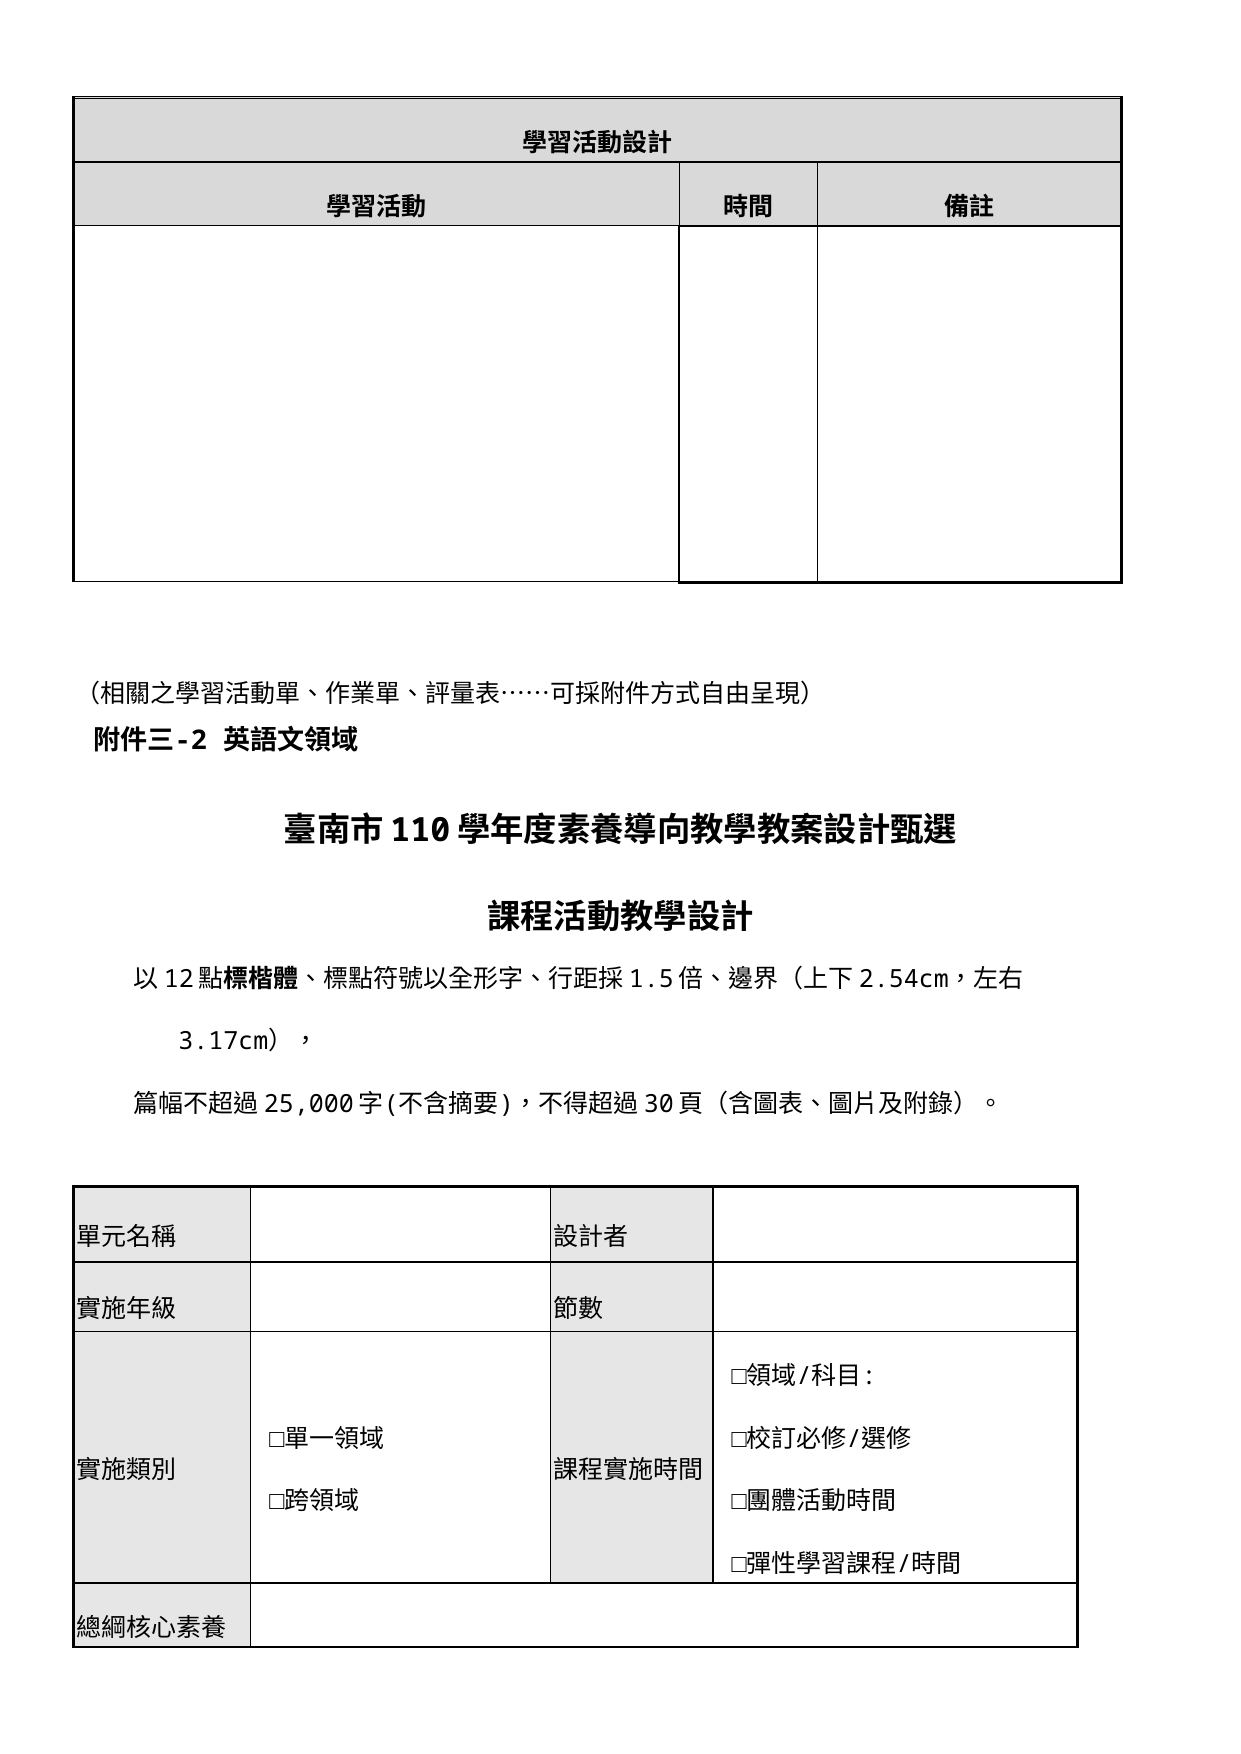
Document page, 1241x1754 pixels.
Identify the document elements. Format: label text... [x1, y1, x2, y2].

table_cell 實施年級 [75, 1263, 250, 1331]
text 以12點標楷體、標點符號以全形字、行距採1.5倍、邊界（上下2.54cm，左右3.17cm）， [134, 935, 1165, 1060]
text 篇幅不超過25,000字(不含摘要)，不得超過30頁（含圖表、圖片及附錄）。 [134, 1060, 1165, 1122]
text 臺南市110學年度素養導向教學教案設計甄選 [75, 786, 1165, 848]
table_cell [818, 227, 1120, 581]
table_cell 實施類別 [75, 1332, 250, 1582]
table_cell 學習活動 [75, 163, 679, 225]
table_cell [680, 227, 817, 581]
text 附件三-2 英語文領域 [90, 718, 362, 757]
table_cell 課程實施時間 [551, 1332, 712, 1582]
table_cell □單一領域 □跨領域 [251, 1332, 550, 1582]
table_header 設計者 [551, 1188, 712, 1261]
table_cell [75, 226, 678, 581]
text 課程活動教學設計 [75, 872, 1165, 935]
table_cell 總綱核心素養 [75, 1584, 250, 1646]
table_header 單元名稱 [75, 1188, 250, 1261]
table_cell 學習活動設計 [75, 99, 1120, 161]
table_header [714, 1188, 1076, 1261]
text （相關之學習活動單、作業單、評量表……可採附件方式自由呈現） [75, 646, 1165, 709]
table_cell 備註 [818, 163, 1120, 225]
table_cell [714, 1263, 1076, 1331]
table_cell 節數 [551, 1263, 712, 1331]
table_cell □領域/科目: □校訂必修/選修 □團體活動時間 □彈性學習課程/時間 [714, 1332, 1076, 1582]
table_cell [251, 1263, 550, 1331]
table_cell [251, 1584, 1076, 1646]
table_header [251, 1188, 550, 1261]
table_cell 時間 [680, 163, 817, 225]
